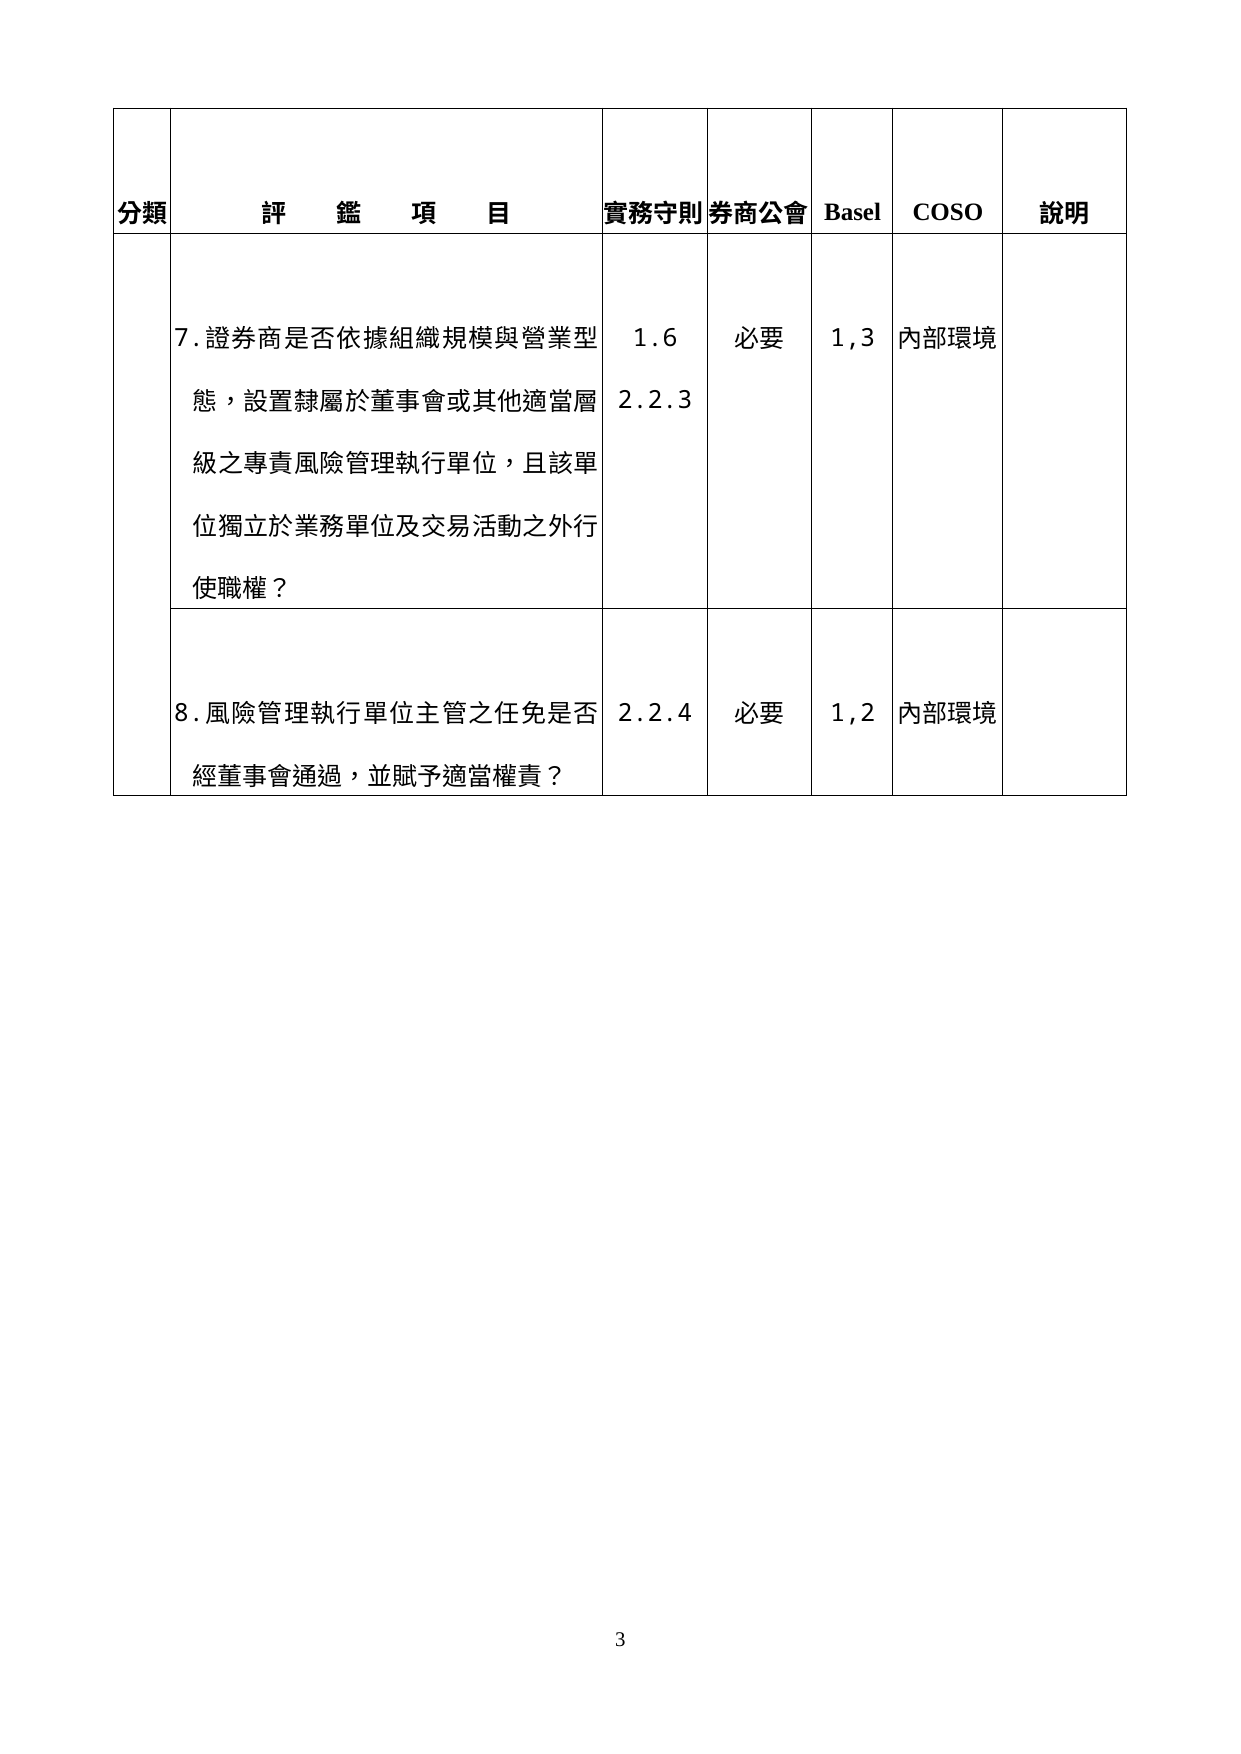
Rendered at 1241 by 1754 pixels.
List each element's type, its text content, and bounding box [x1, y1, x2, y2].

table_header COSO [893, 109, 1002, 233]
table_cell 1.6 2.2.3 [603, 234, 707, 608]
table_cell 2.2.4 [603, 609, 707, 795]
table_header 分類 [114, 109, 170, 233]
table_header 實務守則 [603, 109, 707, 233]
table_header Basel [812, 109, 892, 233]
table_cell 8.風險管理執行單位主管之任免是否經董事會通過，並賦予適當權責？ [171, 609, 602, 795]
table_cell 7.證券商是否依據組織規模與營業型態，設置隸屬於董事會或其他適當層級之專責風險管理執行單位，且該單位獨立於業務單位及交易活動之外行使職權？ [171, 234, 602, 608]
table_cell 內部環境 [893, 609, 1002, 795]
table_cell [1003, 234, 1126, 608]
table_header 券商公會 [708, 109, 811, 233]
table_cell [1003, 609, 1126, 795]
table_header 說明 [1003, 109, 1126, 233]
table_cell [114, 234, 170, 795]
table_header 評鑑項目 [171, 109, 602, 233]
table_cell 1,2 [812, 609, 892, 795]
table_cell 必要 [708, 234, 811, 608]
table_cell 1,3 [812, 234, 892, 608]
table_cell 內部環境 [893, 234, 1002, 608]
table_cell 必要 [708, 609, 811, 795]
